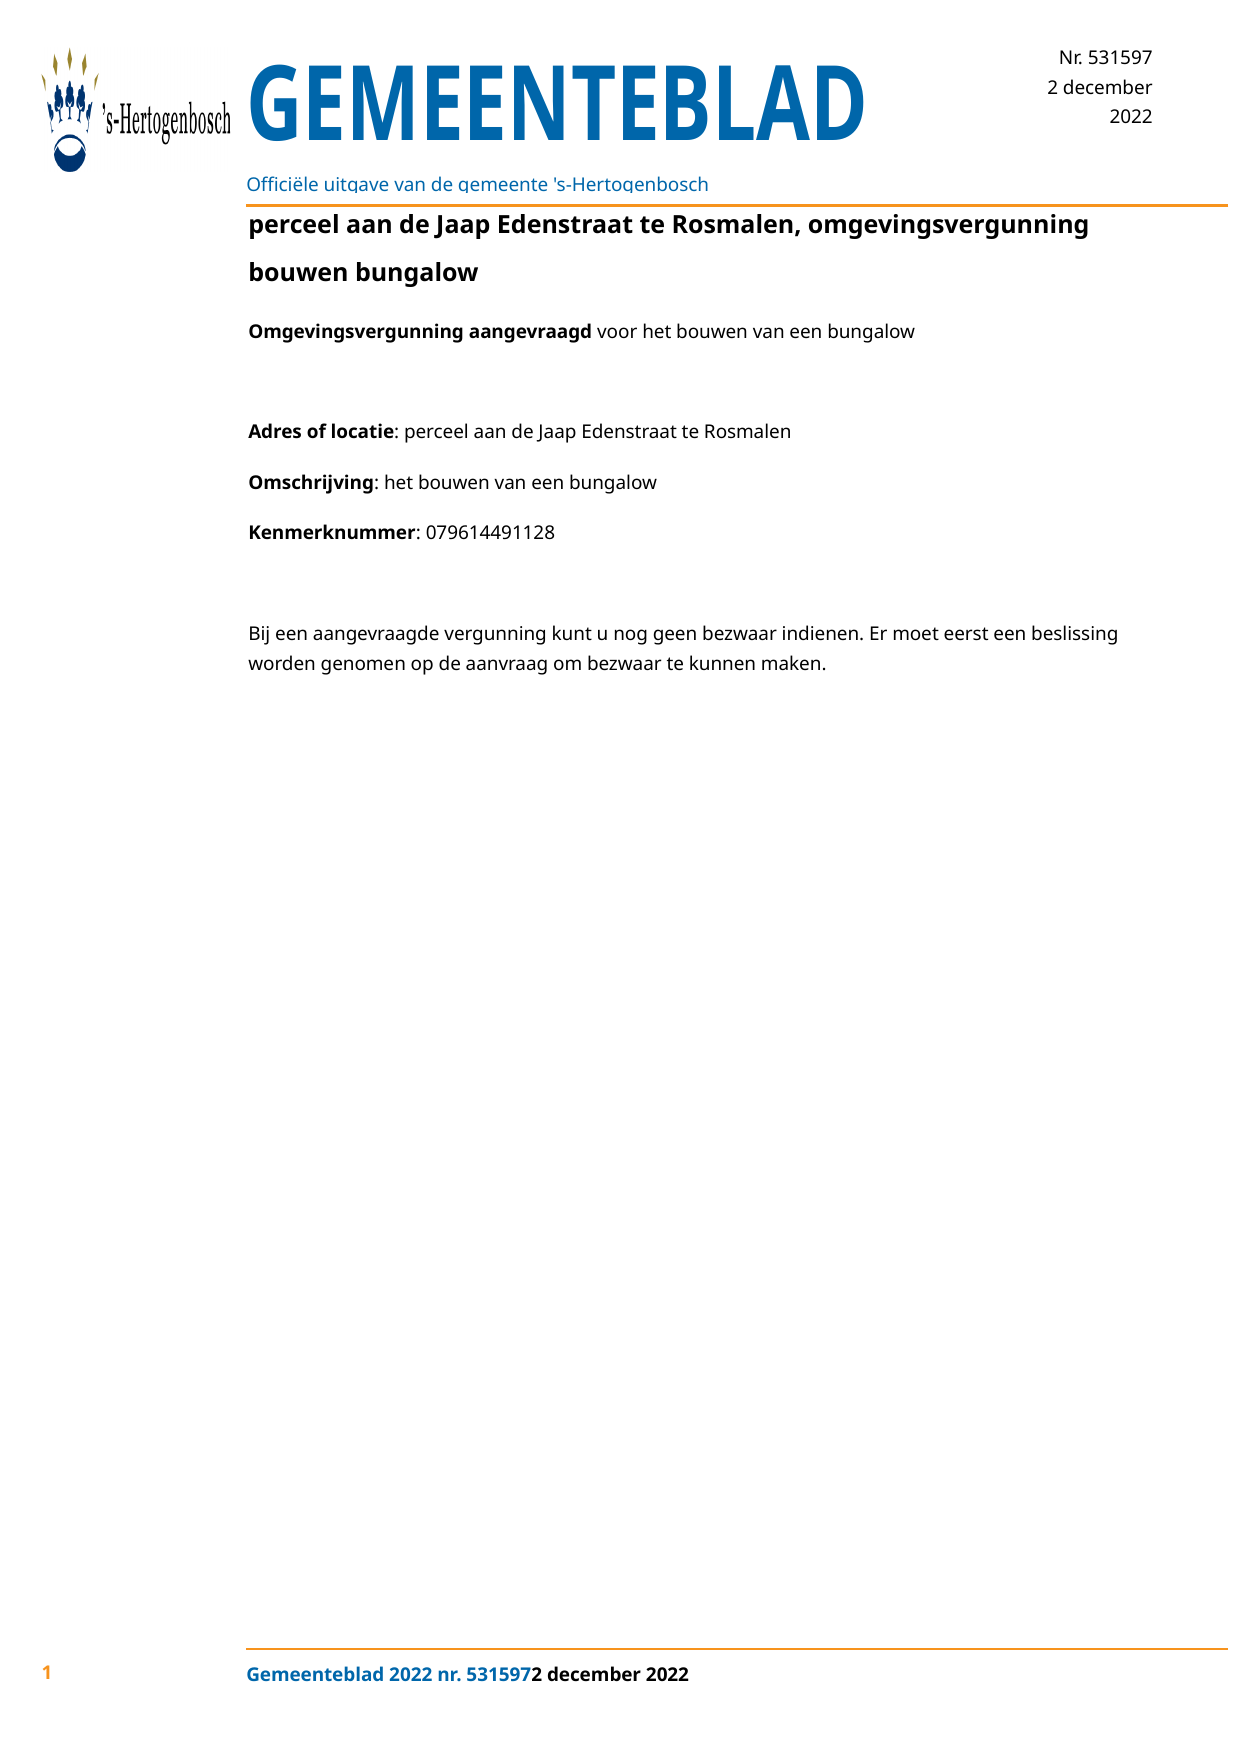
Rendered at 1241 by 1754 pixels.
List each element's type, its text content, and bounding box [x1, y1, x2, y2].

picture [41, 47, 231, 172]
text Adres of locatie: perceel aan de Jaap Edenstraat te Rosmalen [248, 419, 1152, 444]
text Kenmerknummer: 079614491128 [248, 519, 1152, 545]
text perceel aan de Jaap Edenstraat te Rosmalen, omgevingsvergunning bouwen bungalow [248, 207, 1152, 288]
text Bij een aangevraagde vergunning kunt u nog geen bezwaar indienen. Er moet eerst een beslissing worden genomen op de aanvraag om bezwaar te kunnen maken. [248, 620, 1152, 676]
text Omgevingsvergunning aangevraagd voor het bouwen van een bungalow [248, 318, 1152, 344]
text Omschrijving: het bouwen van een bungalow [248, 469, 1152, 495]
